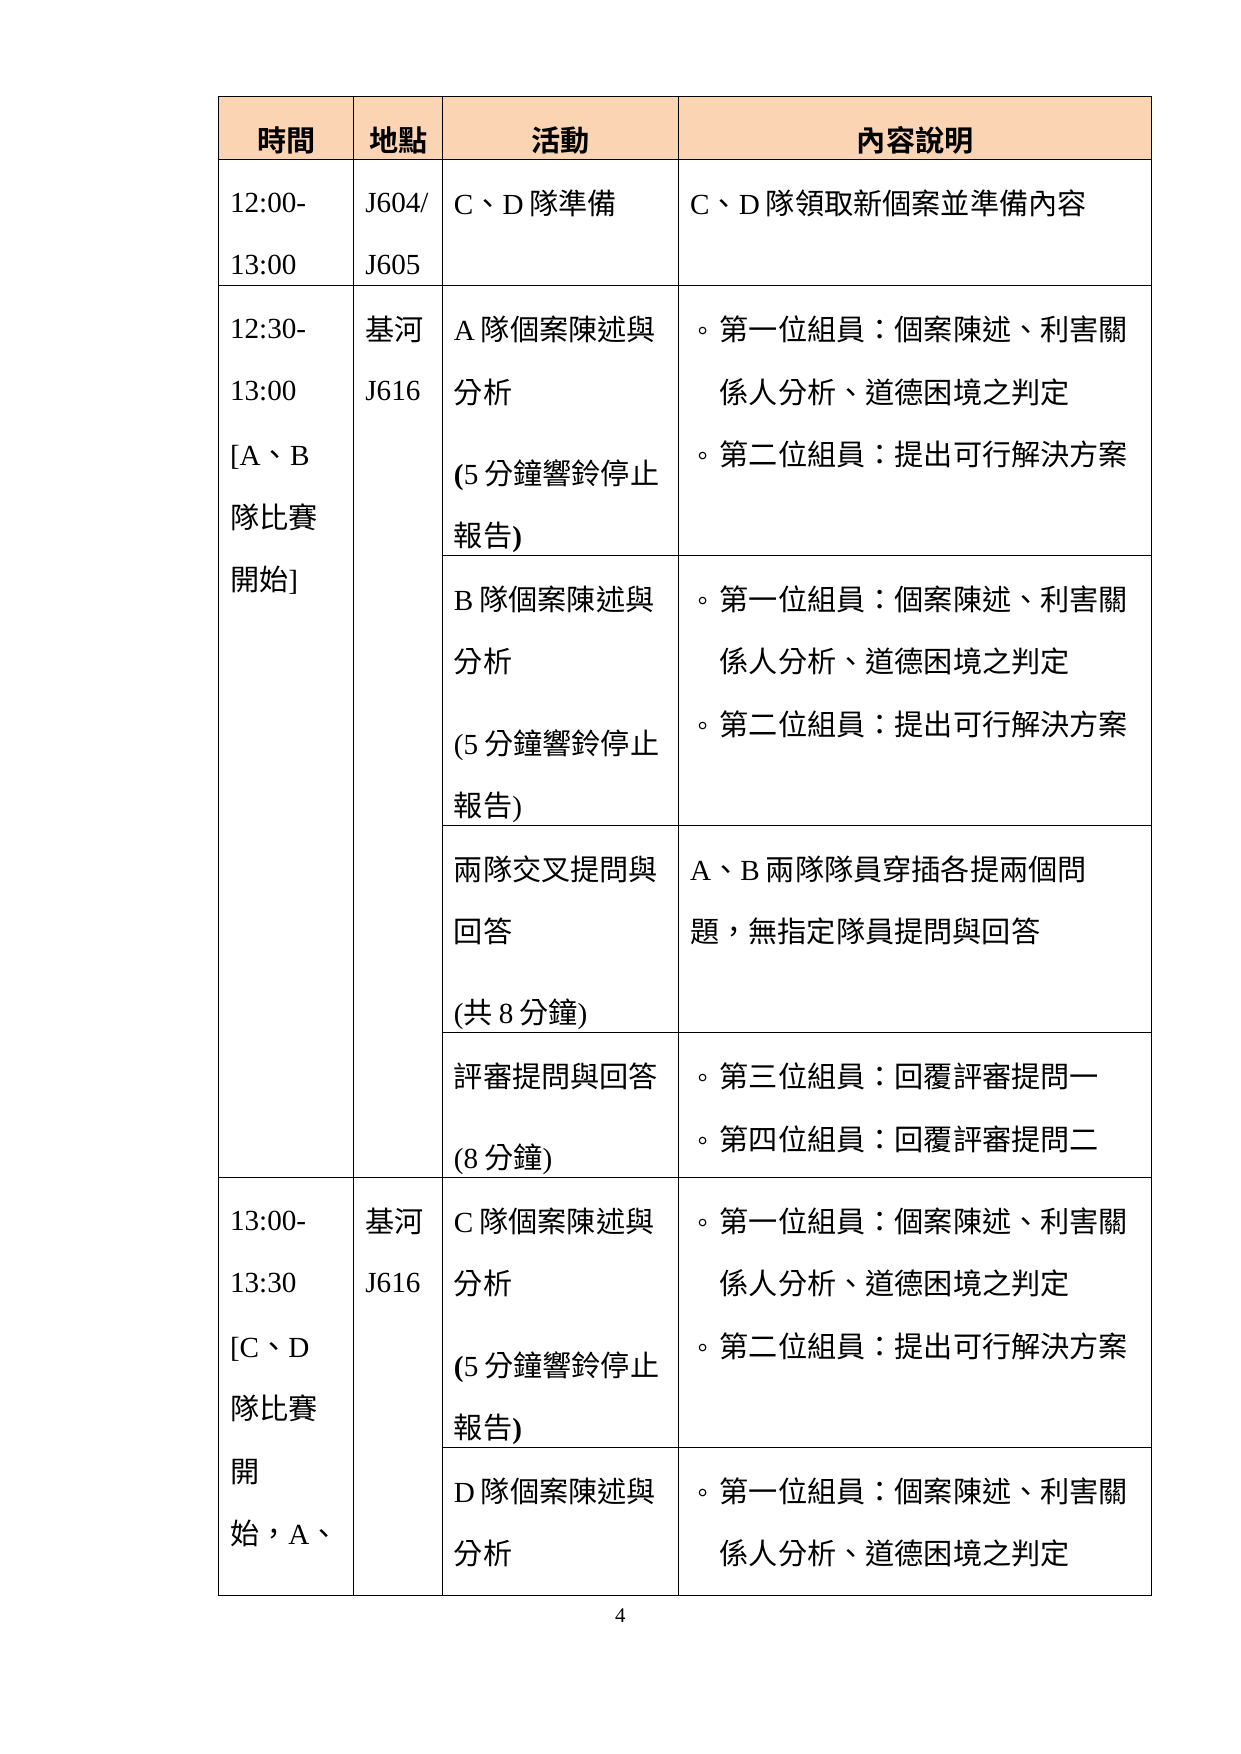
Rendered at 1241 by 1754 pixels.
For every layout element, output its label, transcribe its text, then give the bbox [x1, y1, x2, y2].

table_cell 評審提問與回答 (8分鐘) [443, 1033, 678, 1177]
table_cell 第一位組員：個案陳述、利害關係人分析、道德困境之判定 第二位組員：提出可行解決方案 [679, 556, 1151, 825]
table_cell J604/J605 [354, 160, 442, 285]
table_header 時間 [219, 97, 353, 159]
table_cell 12:00-13:00 [219, 160, 353, 285]
table_cell 兩隊交叉提問與回答 (共8分鐘) [443, 826, 678, 1032]
table_cell B隊個案陳述與分析 (5分鐘響鈴停止報告) [443, 556, 678, 825]
table_header 活動 [443, 97, 678, 159]
table_cell 第一位組員：個案陳述、利害關係人分析、道德困境之判定 第二位組員：提出可行解決方案 [679, 286, 1151, 555]
table_cell 13:00-13:30 [C、D隊比賽開始，A、 [219, 1178, 353, 1594]
table_cell 基河J616 [354, 286, 442, 1177]
table_header 內容說明 [679, 97, 1151, 159]
table_cell C、D隊領取新個案並準備內容 [679, 160, 1151, 285]
table_cell D隊個案陳述與分析 [443, 1448, 678, 1594]
table_cell 第一位組員：個案陳述、利害關係人分析、道德困境之判定 第二位組員：提出可行解決方案 [679, 1448, 1151, 1594]
table_cell A、B兩隊隊員穿插各提兩個問題，無指定隊員提問與回答 [679, 826, 1151, 1032]
table_cell C、D隊準備 [443, 160, 678, 285]
table_cell 第一位組員：個案陳述、利害關係人分析、道德困境之判定 第二位組員：提出可行解決方案 [679, 1178, 1151, 1447]
table_header 地點 [354, 97, 442, 159]
table_cell 第三位組員：回覆評審提問一 第四位組員：回覆評審提問二 [679, 1033, 1151, 1177]
table_cell 基河J616 [354, 1178, 442, 1594]
table_cell 12:30-13:00 [A、B隊比賽開始] [219, 286, 353, 1177]
table_cell C隊個案陳述與分析 (5分鐘響鈴停止報告) [443, 1178, 678, 1447]
table_cell A隊個案陳述與分析 (5分鐘響鈴停止報告) [443, 286, 678, 555]
